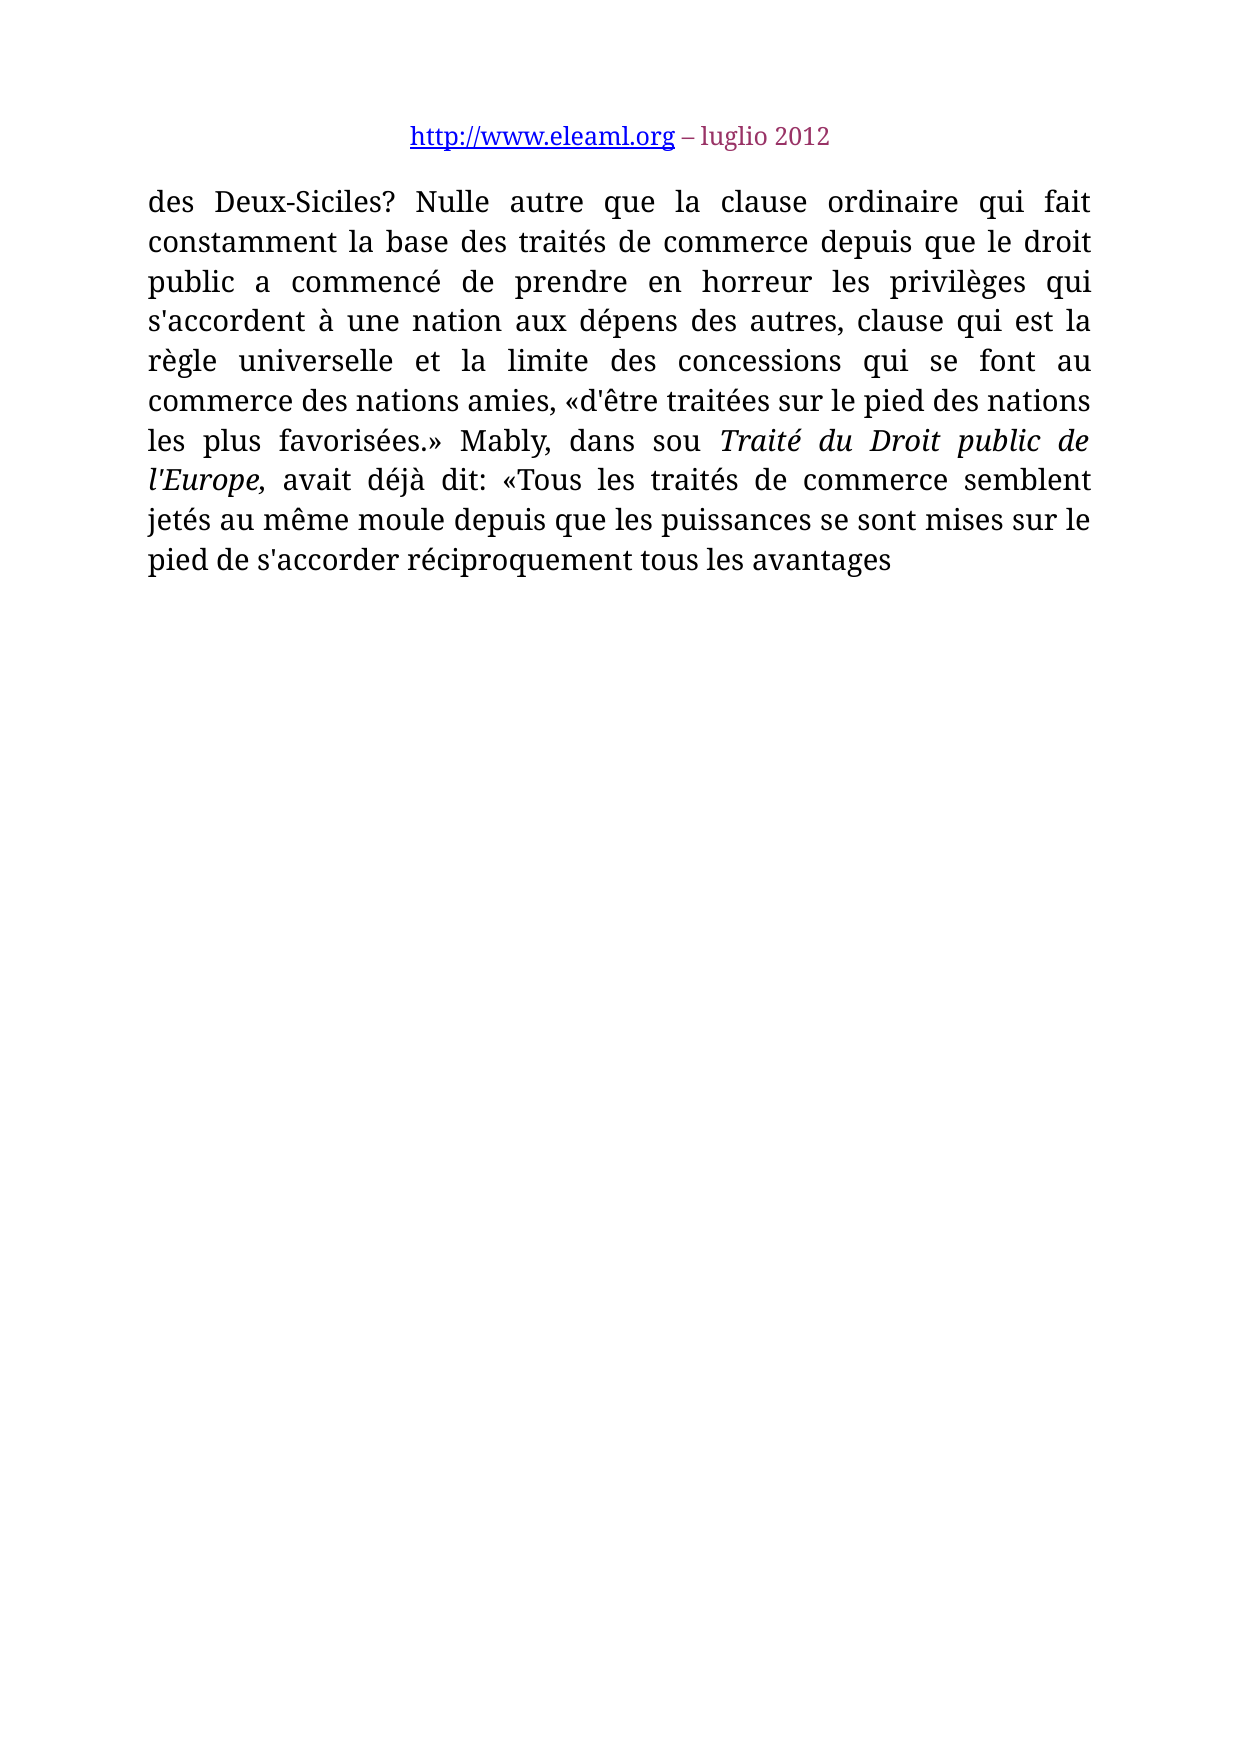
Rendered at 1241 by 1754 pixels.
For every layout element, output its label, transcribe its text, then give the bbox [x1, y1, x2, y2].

text des Deux-Siciles? Nulle autre que la clause ordinaire qui fait constamment la base des traités de commerce depuis que le droit public a commencé de prendre en horreur les privilèges qui s'accordent à une nation aux dépens des autres, clause qui est la règle universelle et la limite des concessions qui se font au commerce des nations amies, «d'être traitées sur le pied des nations les plus favorisées.» Mably, dans sou Traité du Droit public de l'Europe, avait déjà dit: «Tous les traités de commerce semblent jetés au même moule depuis que les puissances se sont mises sur le pied de s'accorder réciproquement tous les avantages [148, 182, 1093, 578]
